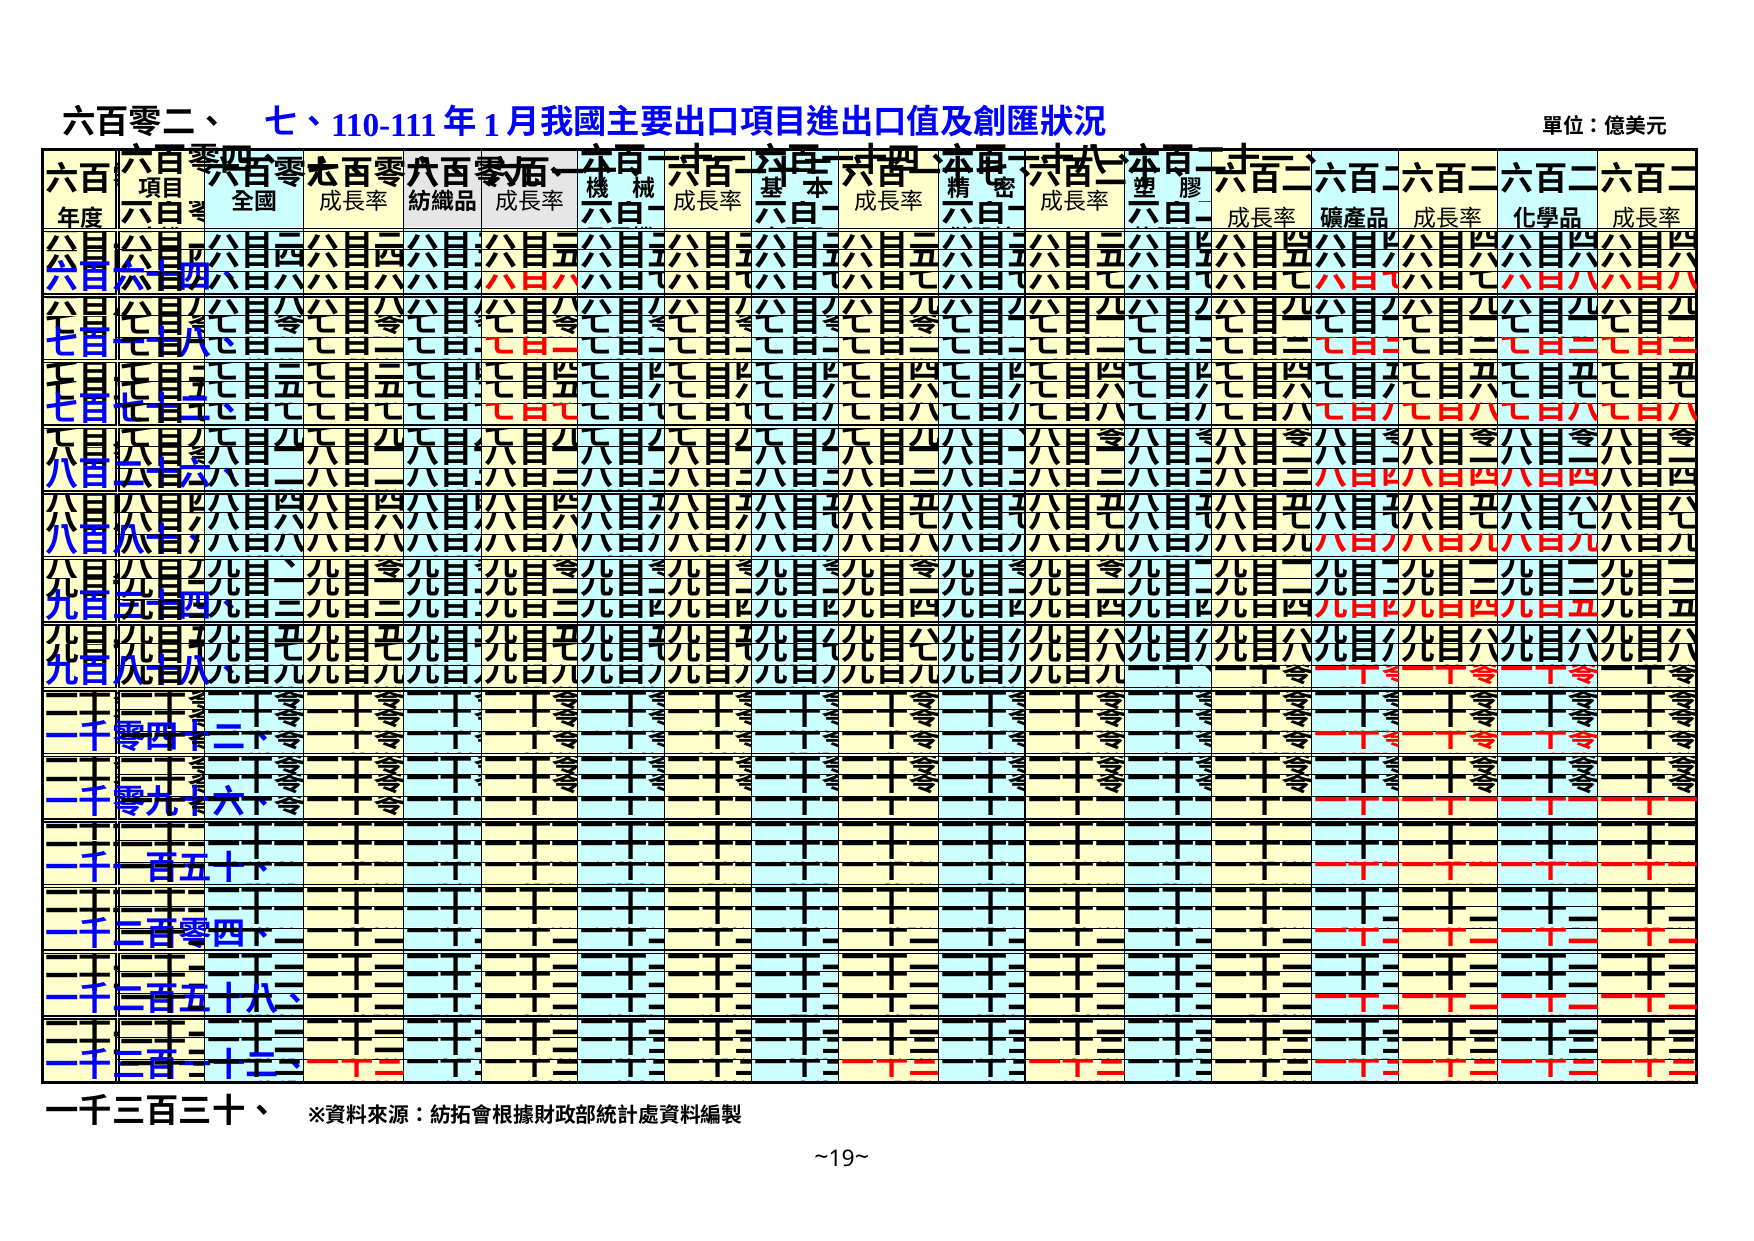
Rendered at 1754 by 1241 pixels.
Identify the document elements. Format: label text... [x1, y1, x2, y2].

table_cell 28.5% [894, 1020, 938, 1037]
table_cell 145.67 [1133, 560, 1149, 577]
table_cell 29.6% [729, 495, 751, 512]
table_cell -36.7% [1475, 232, 1494, 243]
table_cell 538.15 [205, 863, 303, 884]
table_cell 26.0% [304, 513, 403, 534]
table_cell [44, 599, 115, 621]
table_cell 41.52 [1339, 495, 1352, 512]
table_cell -2.1% [1399, 382, 1497, 402]
table_cell [44, 337, 115, 359]
table_cell 63.06 [1375, 626, 1398, 643]
table_cell 22.40 [939, 316, 1024, 337]
table_cell 成長率 [1212, 151, 1311, 227]
table_cell 2,004.60 [578, 757, 628, 774]
table_cell 29.2% [1426, 626, 1439, 643]
table_cell 129.63 [1506, 626, 1522, 643]
table_cell 47.14 [404, 929, 481, 949]
table_cell 28.6% [720, 692, 751, 709]
table_cell 15.26 [993, 1020, 1024, 1037]
table_cell 46.30 [752, 797, 838, 818]
table_cell 41.7% [1598, 888, 1647, 906]
table_cell 340.55 [1312, 710, 1398, 731]
table_cell 出口值 [135, 363, 158, 381]
table_cell 17.9% [566, 644, 577, 657]
table_cell 29.6% [682, 429, 706, 446]
table_cell 順逆差 [192, 868, 200, 876]
table_cell 27.9% [1212, 841, 1311, 862]
table_cell 69.18% [1288, 600, 1307, 611]
table_cell 249.70% [1110, 272, 1124, 285]
table_cell 75.63 [816, 363, 838, 381]
table_cell 23.0% [1080, 823, 1124, 840]
table_cell 27.09 [939, 994, 1024, 1015]
table_cell -57.16 [1498, 666, 1597, 687]
table_cell 146.05% [1026, 600, 1124, 621]
table_cell 76.23 [1498, 382, 1597, 402]
table_cell 36.7% [1598, 560, 1610, 577]
table_cell 12.47 [1312, 298, 1352, 315]
table_cell 51.31 [431, 626, 444, 643]
table_cell 21.3% [1026, 775, 1124, 796]
table_cell 815.99 [578, 579, 664, 599]
table_cell 24.8% [903, 429, 918, 446]
table_cell -5.3% [1598, 404, 1695, 424]
table_cell 193.94 [816, 626, 838, 643]
table_cell 41.52 [1375, 495, 1398, 512]
table_cell 61.90 [205, 272, 303, 293]
table_cell 26.9% [720, 888, 751, 906]
table_cell 出口值 [120, 363, 133, 381]
table_cell 15.34 [404, 513, 481, 534]
table_cell 58.97 [404, 692, 453, 709]
table_cell 51.58% [1212, 994, 1311, 1015]
table_cell 444.39 [1312, 841, 1398, 862]
table_cell 30.19 [1320, 429, 1341, 446]
table_cell 19.0% [839, 732, 938, 752]
table_cell 30.2% [311, 495, 334, 512]
table_cell 27.9% [482, 666, 577, 687]
table_cell 出口值 [162, 365, 177, 369]
table_cell 29.4% [359, 954, 403, 971]
table_cell 30.0% [304, 888, 354, 906]
table_cell 36.9% [1026, 363, 1066, 381]
table_cell 41.4% [1598, 757, 1647, 774]
table_cell 45.15 [1125, 513, 1211, 534]
table_cell 17.82 [752, 250, 838, 271]
table_cell 383.46 [652, 298, 664, 315]
table_cell 28.3% [720, 757, 751, 774]
table_cell 2,844.19 [259, 692, 303, 709]
table_cell 進口值 [164, 644, 198, 665]
table_cell 26.6% [1080, 692, 1124, 709]
table_cell 33.8% [304, 907, 403, 927]
table_cell 57.4% [1399, 841, 1497, 862]
table_cell 1,269.61 [578, 560, 590, 577]
table_cell 23.2% [378, 298, 401, 315]
table_cell 42.58 [1199, 298, 1211, 315]
table_cell 34.0% [1625, 495, 1638, 512]
table_cell 24.61 [404, 710, 481, 731]
table_cell 22.37 [752, 469, 838, 490]
table_cell 30.2% [331, 495, 345, 512]
table_cell 159.82 [1498, 579, 1597, 599]
table_cell 49.7% [304, 404, 403, 424]
table_cell 24.21 [1180, 1020, 1211, 1037]
table_cell 4.3% [482, 1038, 577, 1059]
table_cell 111 [97, 1020, 115, 1037]
table_cell 981.72 [578, 994, 664, 1015]
table_cell 19.2% [913, 298, 932, 315]
table_cell 順逆差 [120, 469, 204, 490]
table_cell 16.83 [939, 600, 1024, 621]
table_cell 41.3% [665, 250, 751, 271]
table_cell 13.8% [1661, 298, 1677, 315]
table_cell 16.52 [404, 469, 481, 490]
table_cell 30.19 [1312, 429, 1322, 446]
table_cell 49.7% [1220, 560, 1236, 577]
table_cell 18.7% [1026, 579, 1124, 599]
table_cell 882.23 [578, 929, 664, 949]
table_cell 17.7% [1026, 644, 1124, 665]
table_cell 43.8% [894, 823, 938, 840]
table_cell 41.52 [1319, 495, 1342, 512]
table_cell 30.4% [304, 644, 403, 665]
table_cell [87, 339, 102, 343]
table_cell 110 [44, 429, 58, 446]
table_cell 28.71 [467, 429, 481, 446]
table_cell 18.4% [1598, 513, 1695, 534]
table_cell 234.06 [1498, 954, 1548, 971]
table_cell 29.9% [304, 250, 403, 271]
table_cell 399.15 [578, 382, 664, 402]
table_cell 49.19 [1014, 363, 1024, 374]
table_cell 28.6% [1034, 626, 1050, 643]
table_cell 30.0% [1089, 560, 1124, 577]
table_cell 66.08 [458, 757, 481, 774]
table_cell 成長率 [304, 151, 403, 227]
table_cell 8.4% [1026, 316, 1124, 337]
table_cell 110 [106, 429, 115, 446]
table_cell 102.15 [827, 429, 838, 446]
table_cell 1月 [44, 249, 83, 271]
table_cell 3,641.95 [205, 823, 254, 840]
table_cell 82.11 [404, 888, 453, 906]
table_cell 出口值 [135, 429, 158, 446]
table_cell 138.10 [578, 250, 664, 271]
table_cell 34.94 [404, 907, 481, 927]
table_cell 513.61 [205, 316, 303, 337]
table_cell 18.0% [720, 1020, 751, 1037]
table_cell 1月 [106, 249, 115, 271]
table_cell 110 [87, 373, 102, 377]
table_cell 49.17 [259, 1060, 303, 1072]
table_cell 5.76 [1388, 232, 1398, 243]
table_cell 652.81 [271, 994, 303, 1007]
table_cell 17.79 [1002, 232, 1024, 249]
table_cell 18.24 [1498, 232, 1539, 249]
table_cell 1,505.12 [586, 626, 602, 643]
table_cell 31.9% [839, 666, 938, 687]
table_cell 23.6% [490, 626, 506, 643]
table_cell 出口值 [181, 298, 195, 315]
table_cell 29.6% [672, 495, 695, 512]
table_cell 337.12 [752, 888, 802, 906]
table_cell 92.65 [1189, 429, 1211, 446]
table_cell 74.38% [1026, 732, 1124, 752]
table_cell -9.0% [482, 338, 577, 359]
table_cell -36.7% [1399, 232, 1439, 249]
table_cell 476.76 [205, 797, 303, 818]
table_cell 出口值 [120, 429, 133, 446]
table_cell 511.34 [1312, 907, 1398, 927]
table_cell 161.65 [816, 560, 838, 577]
table_cell 213.22 [1553, 888, 1597, 906]
table_cell 1-6月 [57, 579, 67, 597]
table_cell 22.4% [839, 447, 938, 468]
table_cell 13.1% [482, 232, 523, 249]
table_cell 20.3% [537, 823, 577, 840]
table_cell 13.1% [546, 232, 577, 249]
table_cell -8.07 [1498, 1060, 1597, 1081]
table_cell 10.46 [939, 469, 1024, 490]
table_cell 298.82 [807, 823, 838, 840]
table_cell 出口值 [172, 757, 204, 774]
table_cell -3.7% [1598, 994, 1695, 1015]
table_cell 17.56 [752, 404, 838, 424]
table_cell 1,703.17 [268, 495, 303, 512]
table_cell 16.6% [482, 382, 577, 402]
table_cell 603.87 [578, 363, 619, 381]
table_cell 19.2% [1399, 513, 1497, 534]
table_cell 32.48 [1312, 250, 1398, 271]
table_cell -33.9% [1399, 600, 1497, 621]
table_cell 52.76 [1562, 363, 1597, 381]
table_cell -401.95 [1312, 929, 1398, 949]
table_cell 14.5% [482, 775, 577, 796]
table_cell 25.53 [1498, 250, 1597, 271]
table_cell 1-12月 [44, 971, 92, 993]
table_cell 350.65 [205, 1038, 303, 1059]
table_cell 41.0% [1598, 692, 1647, 709]
table_cell 44.12 [404, 560, 416, 577]
table_cell 2,448.69 [232, 626, 245, 643]
table_cell -14.2% [1080, 1020, 1124, 1037]
table_cell 288.95 [578, 469, 664, 490]
table_cell 31.0% [312, 560, 328, 577]
table_cell 4,464.48 [259, 954, 303, 971]
table_cell 1-2月 [44, 315, 115, 337]
table_cell 42.58 [1189, 298, 1204, 315]
table_cell 110 [87, 430, 102, 434]
table_cell 68.46 [1189, 363, 1211, 381]
table_cell 36.1% [1276, 363, 1311, 381]
table_cell 17.9% [482, 644, 577, 665]
table_cell 191.59 [1498, 823, 1548, 840]
table_cell 71.75 [1562, 429, 1597, 446]
table_cell 36.8% [368, 232, 403, 249]
table_cell 3.3% [556, 298, 577, 315]
table_cell 進口值 [120, 1038, 167, 1059]
table_cell 32.6% [1026, 429, 1036, 446]
table_cell 出口值 [181, 363, 204, 381]
table_cell -30.35 [1574, 469, 1593, 480]
table_cell 22.9% [1026, 513, 1124, 534]
table_cell 13.8% [1598, 298, 1638, 315]
table_cell 1,703.17 [205, 495, 215, 512]
table_cell 49.19 [939, 363, 979, 381]
table_cell 184.80 [993, 888, 1024, 906]
table_cell 273.35 [1180, 888, 1211, 906]
table_cell 2.4% [482, 363, 523, 381]
table_cell 14.08 [1366, 1020, 1398, 1037]
table_cell 48.7% [1239, 626, 1253, 643]
table_cell 38.6% [839, 692, 889, 709]
table_cell 74.22 [458, 823, 481, 840]
table_cell 出口值 [127, 626, 141, 643]
table_cell 49.7% [1239, 560, 1253, 577]
table_cell -150.81 [1312, 535, 1398, 556]
table_cell 30.18 [404, 666, 481, 687]
table_cell 進口值 [120, 513, 128, 534]
table_cell 15.9% [665, 863, 751, 884]
table_cell 8.95 [1125, 250, 1211, 271]
table_cell 出口值 [194, 495, 204, 507]
table_cell 29.6% [740, 429, 751, 446]
table_cell 16.5% [665, 1038, 751, 1059]
table_cell -6.3% [566, 404, 577, 416]
table_cell 110.68 [1498, 560, 1510, 577]
table_cell 250.08 [578, 316, 664, 337]
table_cell 進口值 [120, 907, 167, 927]
table_cell 30.6% [665, 513, 751, 534]
table_cell 145.67 [1152, 560, 1166, 577]
table_cell 51.31 [467, 626, 481, 643]
table_cell 260.45% [1026, 338, 1124, 359]
table_cell 32.6% [1089, 429, 1124, 446]
table_cell 16.7% [304, 1020, 354, 1037]
table_cell 進口值 [172, 1038, 204, 1059]
table_cell 出口值 [120, 757, 167, 774]
table_cell 30.7% [359, 757, 403, 774]
table_cell 31.1% [665, 972, 751, 993]
table_cell 33.2% [304, 972, 403, 993]
table_cell 1,041.17 [585, 495, 608, 512]
table_cell -1.2% [1598, 863, 1695, 884]
table_cell 26.9% [482, 797, 577, 818]
table_cell 318.14 [205, 600, 303, 621]
table_cell 出口值 [195, 561, 204, 577]
table_cell 38.3% [304, 666, 403, 687]
table_cell 20.7% [1026, 710, 1124, 731]
table_cell 29.6% [665, 429, 683, 446]
table_cell 1,269.61 [586, 560, 602, 577]
table_cell 22.35 [939, 797, 1024, 818]
table_cell 46.8% [1239, 495, 1253, 512]
table_cell 32.5% [304, 710, 403, 731]
table_cell 90.24 [458, 954, 481, 971]
table_cell 46.9% [1399, 757, 1448, 774]
table_cell 187.04 [1125, 994, 1211, 1015]
table_cell 39.1% [1453, 692, 1497, 709]
table_cell 5.76 [1312, 232, 1352, 249]
table_cell 33.2% [866, 560, 880, 577]
table_cell 進口值 [120, 316, 160, 337]
table_cell 2,448.69 [205, 626, 217, 643]
table_cell 24.8% [839, 429, 857, 446]
table_cell 835.82 [205, 382, 303, 402]
table_cell 38.2% [1598, 626, 1610, 643]
table_cell -29.0% [1462, 363, 1497, 381]
table_cell 153.46 [1125, 863, 1211, 884]
table_cell 383.46 [642, 298, 655, 315]
table_cell -65.4% [1399, 929, 1497, 949]
table_cell 28.71 [404, 429, 422, 446]
table_cell -15.1% [1475, 469, 1494, 480]
table_cell 進口值 [132, 644, 160, 665]
table_cell 92.59 [1125, 841, 1211, 862]
table_cell 成長率 [1598, 151, 1695, 227]
table_cell 23.16 [1189, 232, 1197, 249]
table_cell 5.5% [1399, 338, 1497, 359]
table_cell 18.24 [1574, 232, 1593, 243]
table_cell 精 密 儀器鐘錶樂器 [939, 151, 1024, 227]
table_cell 15.6% [1598, 382, 1695, 402]
table_cell 49.19 [1002, 363, 1024, 381]
table_cell 286.23 [1312, 644, 1398, 665]
table_cell [87, 347, 102, 351]
table_cell 30.7% [846, 495, 869, 512]
table_cell 31.3% [665, 316, 751, 337]
table_cell 24.4% [1026, 1038, 1124, 1059]
table_cell 24.1% [1212, 382, 1311, 402]
table_cell 26.4% [1598, 841, 1695, 862]
table_cell 32.06 [1002, 298, 1017, 315]
table_cell 1,436.13 [205, 513, 303, 534]
table_cell 20.8% [1598, 363, 1638, 381]
table_cell 基 本 金屬及 其製品 [805, 151, 838, 159]
table_cell ※資料來源：紡拓會根據財政部統計處資料編製 [43, 1084, 1696, 1132]
table_cell 110 [44, 495, 53, 512]
table_cell 出口值 [120, 823, 167, 840]
table_cell 22.4% [304, 447, 403, 468]
table_cell 17.8% [546, 495, 577, 512]
table_cell 順逆差 [120, 272, 204, 293]
table_cell 52.3% [1026, 232, 1066, 249]
table_cell 30.7% [866, 495, 880, 512]
table_cell 170.43 [1125, 626, 1137, 643]
table_cell 21.06 [404, 363, 444, 381]
table_cell 707.51 [578, 797, 664, 818]
table_cell 280.77 [205, 250, 303, 271]
table_cell 29.4% [692, 560, 706, 577]
table_cell 150.19 [1312, 447, 1398, 468]
table_cell 30.2% [368, 495, 403, 512]
table_cell 383.46 [578, 298, 619, 315]
table_cell 出口值 [120, 560, 128, 577]
table_cell 出口值 [162, 496, 177, 500]
table_cell 2,502.94 [633, 888, 664, 906]
table_cell 19.8% [537, 954, 577, 971]
table_cell 20.6% [1026, 972, 1124, 993]
table_cell 110 [44, 757, 92, 774]
table_cell 31.5% [1089, 495, 1124, 512]
table_cell 進口值 [131, 579, 141, 592]
table_cell 75.02 [1366, 692, 1398, 709]
table_cell 205.50 [205, 469, 303, 490]
table_cell 52.4% [1399, 823, 1448, 840]
table_cell 2.2% [1212, 1038, 1311, 1059]
table_cell 45.7% [304, 600, 403, 621]
table_cell 204.72 [578, 404, 664, 424]
table_cell 196.27 [1125, 692, 1175, 709]
table_cell [44, 731, 115, 752]
table_cell 30.0% [359, 888, 403, 906]
table_cell 83.68 [1002, 495, 1024, 512]
table_cell 116.63 [947, 626, 963, 643]
table_cell 40.5% [1212, 954, 1262, 971]
table_cell 2,432.05 [205, 710, 303, 731]
table_cell 18.33 [404, 579, 481, 599]
table_cell 110 [44, 560, 53, 577]
table_cell 34.0% [1661, 495, 1695, 512]
table_cell 2,071.36 [205, 644, 303, 665]
table_cell 77.20 [752, 994, 838, 1015]
table_cell 46.7% [1399, 710, 1497, 731]
table_cell 11.88 [404, 404, 481, 424]
table_cell 進口值 [120, 972, 167, 993]
table_cell 47.80 [752, 298, 793, 315]
table_cell 23.2% [537, 692, 577, 709]
table_cell 34.4% [1286, 298, 1305, 315]
table_cell 2,448.69 [268, 626, 303, 643]
table_cell 29.4% [304, 954, 354, 971]
table_cell 出口值 [127, 495, 146, 512]
table_cell 28.4% [1598, 429, 1608, 446]
table_cell 28.0% [379, 429, 395, 446]
table_cell 出口值 [162, 373, 177, 377]
table_cell 102.15 [752, 429, 770, 446]
table_cell 23.6% [509, 626, 523, 643]
table_cell 25.4% [1598, 775, 1695, 796]
table_cell 246.05 [1180, 823, 1211, 840]
table_cell 進口值 [164, 513, 204, 534]
table_cell 63.06 [1312, 626, 1324, 643]
table_cell 順逆差 [120, 867, 204, 884]
table_cell 32.06 [1012, 298, 1024, 315]
table_cell 1,329.13 [222, 429, 245, 446]
table_cell 16.7% [359, 1020, 403, 1037]
table_cell 1,460.11 [578, 841, 664, 862]
table_cell 37.8% [482, 250, 577, 271]
table_cell -6.3% [482, 404, 577, 424]
table_cell 順逆差 [120, 535, 204, 556]
table_cell 22.2% [1598, 644, 1695, 665]
table_cell 260.29 [752, 757, 802, 774]
table_cell 22.0% [304, 732, 403, 752]
table_cell 25.28 [939, 863, 1024, 884]
table_cell -53.49 [1312, 338, 1398, 359]
table_cell 15.6% [1682, 382, 1695, 394]
table_cell -75.97 [1498, 797, 1597, 818]
table_cell 68.46 [1201, 363, 1211, 374]
table_cell 38.6% [894, 692, 938, 709]
table_cell 2,502.94 [578, 888, 628, 906]
table_cell 9.18 [404, 382, 481, 402]
table_cell 111 [44, 1020, 92, 1037]
table_cell 9.66 [939, 338, 1024, 359]
table_cell 1-6月 [106, 578, 115, 599]
table_cell 24.5% [1661, 232, 1670, 249]
table_cell 28.3% [665, 757, 715, 774]
table_cell 44.2% [1267, 823, 1311, 840]
table_cell 110 [60, 429, 83, 446]
table_cell 110 [106, 560, 115, 577]
table_cell 30.0% [1053, 560, 1066, 577]
table_cell 1-8月 [44, 709, 92, 731]
table_cell 2,247.42 [633, 823, 664, 840]
table_cell 110 [106, 626, 115, 643]
table_cell 170.43 [1133, 626, 1149, 643]
table_cell 2.4% [546, 363, 577, 381]
table_cell 65.8% [1399, 954, 1448, 971]
table_cell 36.7% [1606, 560, 1622, 577]
table_cell 進口值 [181, 447, 204, 465]
table_cell 44.12 [431, 560, 444, 577]
table_cell 1,329.13 [205, 429, 223, 446]
table_cell 110 [87, 627, 102, 631]
table_cell 出口值 [181, 560, 197, 577]
table_cell 順逆差 [120, 469, 128, 481]
table_cell 5.76 [404, 316, 481, 337]
table_cell 出口值 [194, 429, 204, 446]
table_cell 33.33 [752, 316, 838, 337]
table_cell 2,844.19 [205, 692, 254, 709]
table_cell 36.9% [1089, 363, 1124, 381]
table_cell 29.4% [665, 560, 677, 577]
table_cell 24.5% [482, 316, 577, 337]
table_cell 1,505.12 [642, 626, 664, 643]
table_cell 38.0% [839, 644, 938, 665]
table_cell 196.27 [1180, 692, 1211, 709]
table_cell 48.7% [1212, 626, 1224, 643]
table_cell 38.2% [1606, 626, 1622, 643]
table_cell 17.79 [939, 232, 979, 249]
table_cell 110 [69, 560, 83, 577]
table_cell 11.5% [546, 429, 561, 446]
table_cell 110 [87, 365, 102, 369]
table_cell 24.2% [1026, 447, 1124, 468]
table_cell 9.15 [1125, 1038, 1211, 1059]
table_cell 13.8% [1598, 1020, 1647, 1037]
table_cell 27.1% [665, 823, 715, 840]
table_cell 217.68 [1498, 710, 1597, 731]
table_cell 24.9% [304, 1038, 403, 1059]
table_cell 22.7% [839, 797, 938, 818]
table_cell 4.5% [1212, 1020, 1262, 1037]
table_cell 36.1% [1212, 363, 1253, 381]
table_cell 44.12 [467, 560, 481, 577]
table_cell 48.01% [1026, 797, 1124, 818]
table_cell [87, 610, 102, 614]
table_cell 819.75 [578, 429, 596, 446]
table_cell 34.4% [1212, 298, 1253, 315]
table_cell 60.8% [1399, 888, 1448, 906]
table_cell 14.1% [1598, 447, 1695, 468]
table_cell -93.52 [1498, 929, 1597, 949]
table_cell 28.2% [729, 298, 742, 315]
table_cell 34.3% [839, 535, 938, 556]
table_cell 21.4% [1026, 841, 1124, 862]
table_cell 26.8% [1212, 907, 1311, 927]
table_cell 102.15 [816, 429, 831, 446]
table_cell 51.93 [1339, 560, 1352, 577]
table_cell 12.19 [404, 447, 481, 468]
table_cell 32.0% [665, 644, 751, 665]
table_cell 110.68 [1562, 560, 1597, 577]
table_cell 48.7% [1220, 626, 1236, 643]
table_cell 69.18% [1212, 600, 1311, 621]
table_cell 25.8% [1212, 579, 1311, 599]
table_cell 25.2% [1212, 972, 1311, 993]
table_cell 28.4% [1625, 429, 1638, 446]
table_cell 82.86 [939, 579, 1024, 599]
table_cell 129.63 [1525, 626, 1539, 643]
table_cell -76.6% [1399, 1060, 1497, 1081]
table_cell 3,811.67 [205, 972, 254, 993]
table_cell -69.1% [1399, 994, 1497, 1015]
table_cell 31.5% [312, 626, 328, 643]
table_cell 13.8% [1652, 1020, 1695, 1037]
table_cell 出口值 [144, 495, 158, 512]
table_cell 29.5% [665, 469, 751, 490]
table_cell 26.6% [1026, 692, 1075, 709]
table_cell 99.69 [939, 560, 951, 577]
table_cell 49.17 [205, 1063, 303, 1081]
table_cell 193.94 [760, 626, 776, 643]
table_cell 1,780.88 [578, 972, 664, 993]
table_cell 28.4% [1606, 429, 1627, 446]
table_cell 3,240.66 [259, 757, 303, 774]
table_cell 1-5月 [68, 512, 83, 534]
table_cell 51.93 [1320, 560, 1336, 577]
table_cell 40.0% [1239, 429, 1253, 446]
table_cell 110 [87, 635, 102, 639]
table_cell -8.2% [1426, 429, 1439, 446]
table_cell 23.2% [368, 298, 381, 315]
table_cell 30.7% [839, 495, 849, 512]
table_cell 22.7% [509, 560, 523, 577]
table_cell 1,703.17 [232, 495, 245, 512]
table_cell 37.2% [839, 929, 938, 949]
table_cell 150.78 [939, 757, 988, 774]
table_cell 20.76 [1553, 1020, 1597, 1037]
table_cell 79.78 [752, 447, 838, 468]
table_cell 110 [87, 504, 102, 508]
table_cell 46.9% [1453, 757, 1497, 774]
table_cell 24.6% [304, 363, 345, 381]
table_cell 20.4% [1026, 907, 1124, 927]
table_cell 133.73 [759, 495, 782, 512]
table_cell 出口值 [162, 504, 177, 508]
table_cell 22.7% [490, 560, 506, 577]
table_cell 150.78 [993, 757, 1024, 774]
table_cell 3.2% [1598, 666, 1695, 687]
table_cell 32.94 [1572, 298, 1591, 315]
table_cell 19.2% [903, 298, 918, 315]
table_cell 90.24 [404, 954, 453, 971]
table_cell 順逆差 [120, 666, 204, 687]
table_cell 161.65 [779, 560, 793, 577]
table_cell 順逆差 [192, 998, 200, 1006]
table_cell 44.5% [839, 954, 889, 971]
table_cell 75.63 [828, 363, 838, 374]
table_cell 191.59 [1553, 823, 1597, 840]
table_cell 121.99 [1125, 732, 1211, 752]
table_cell 46.8% [1219, 495, 1242, 512]
table_cell 3.3% [546, 298, 559, 315]
table_cell 65.14 [1002, 429, 1024, 446]
table_cell 121.42 [1366, 954, 1398, 971]
table_cell 58.97 [458, 692, 481, 709]
table_cell 38.19 [404, 797, 481, 818]
table_cell 110 [97, 823, 115, 840]
table_cell 24.0% [482, 994, 577, 1015]
table_cell -49.14 [1498, 600, 1597, 621]
table_cell 110 [44, 626, 55, 643]
table_cell 27.0% [839, 272, 938, 293]
table_cell 塑 膠 橡膠及其製品 [1125, 151, 1211, 227]
table_cell 28.4% [1661, 429, 1695, 446]
table_cell 46.1% [1267, 757, 1311, 774]
table_cell 110 [87, 307, 102, 311]
table_cell 368.19 [807, 954, 838, 971]
table_cell 20.76 [1498, 1020, 1548, 1037]
table_cell 33.3% [304, 775, 403, 796]
table_cell 46.8% [1212, 495, 1222, 512]
table_cell 74.28 [1125, 710, 1211, 731]
table_cell 進口值 [135, 382, 160, 402]
table_cell 0.40 [939, 1060, 1024, 1081]
table_cell 21.1% [304, 382, 403, 402]
table_cell 18.0% [665, 1020, 715, 1037]
table_cell 24.7% [1026, 757, 1075, 774]
table_cell 27.4% [839, 250, 938, 271]
table_cell 出口值 [120, 954, 167, 971]
table_cell 19.0% [1399, 560, 1411, 577]
table_cell [87, 667, 102, 671]
table_cell 進口值 [120, 447, 128, 461]
table_cell 19.4% [1026, 250, 1124, 271]
table_cell 133.73 [752, 495, 762, 512]
table_cell 377.33 [205, 666, 217, 680]
table_cell 51.1% [1212, 232, 1253, 249]
table_cell 245.66 [1498, 775, 1597, 796]
table_cell 順逆差 [131, 601, 141, 614]
table_cell 出口值 [181, 232, 204, 249]
table_cell 251.16 [578, 1020, 628, 1037]
table_cell 進口值 [162, 653, 177, 657]
table_cell 620.64 [278, 298, 301, 315]
table_cell 31.1% [665, 579, 751, 599]
table_cell 102.10 [1498, 447, 1597, 468]
table_cell 23.6% [482, 626, 494, 643]
table_cell -36.7% [1462, 232, 1471, 249]
table_cell 26.59 [1125, 338, 1211, 359]
table_cell 24.8% [914, 429, 930, 446]
table_cell 26.7% [665, 954, 715, 971]
table_cell 65.87% [1212, 666, 1311, 687]
table_cell 出口值 [181, 429, 197, 446]
table_cell [87, 675, 102, 679]
table_cell 2,247.42 [578, 823, 628, 840]
table_cell 146.05% [1102, 600, 1121, 611]
table_cell 295.51% [1026, 404, 1124, 424]
table_cell 20.4% [482, 888, 532, 906]
table_cell 23.2% [482, 692, 532, 709]
table_cell 23.16 [1201, 232, 1211, 243]
table_cell 51.31 [412, 626, 428, 643]
table_cell 年度 [44, 151, 115, 227]
table_cell 14.21 [1125, 272, 1211, 293]
table_cell 出口值 [172, 823, 204, 840]
table_cell 29.2% [1407, 626, 1423, 643]
table_cell 110 [87, 241, 102, 245]
table_cell 出口值 [120, 692, 167, 709]
table_cell 出口值 [162, 438, 177, 442]
table_cell 58.5% [304, 535, 403, 556]
table_cell 17.1% [304, 797, 403, 818]
table_cell 116.63 [1002, 626, 1024, 643]
table_cell -15.2% [1399, 316, 1497, 337]
table_cell [44, 862, 115, 884]
table_cell 110 [44, 692, 92, 709]
table_cell 51.1% [1288, 232, 1307, 243]
table_cell 20.1% [1212, 447, 1311, 468]
table_cell 11.7% [304, 929, 403, 949]
table_cell 1,703.17 [280, 495, 299, 505]
table_cell 23.2% [304, 298, 345, 315]
table_cell -41.0% [1462, 298, 1478, 315]
table_cell 1,041.17 [605, 495, 619, 512]
table_cell 9.0% [1406, 495, 1429, 512]
table_cell 280.77 [280, 250, 299, 261]
table_cell -184.03 [1312, 600, 1398, 621]
table_cell 37.45 [752, 732, 838, 752]
table_cell 出口值 [145, 626, 158, 643]
table_cell 進口值 [172, 972, 204, 993]
table_cell 出口值 [162, 307, 177, 311]
table_cell 65.14 [947, 429, 968, 446]
table_cell 29.9% [380, 250, 399, 261]
table_cell 成長率 [482, 151, 577, 227]
table_cell 58.73 [752, 863, 838, 884]
table_cell 13.01 [467, 298, 481, 315]
table_cell 595.19 [219, 932, 238, 941]
table_cell 144.4% [1399, 1020, 1448, 1037]
table_cell 16.2% [482, 710, 577, 731]
table_cell 110 [87, 562, 102, 566]
table_cell 出口值 [194, 298, 204, 315]
table_cell 32.0% [839, 863, 938, 884]
table_cell 32.94 [1562, 298, 1577, 315]
table_cell 37.3% [1100, 298, 1119, 315]
table_cell 1,041.17 [642, 495, 664, 512]
table_cell 120.70 [1189, 495, 1211, 512]
table_cell 249.70% [1026, 272, 1124, 293]
table_cell 19.0% [1426, 560, 1439, 577]
table_cell 26.43 [752, 232, 793, 249]
table_cell 530.80 [578, 447, 664, 468]
table_cell 36.8% [903, 626, 938, 643]
table_cell 36.61 [411, 495, 434, 512]
table_cell -41.0% [1399, 298, 1439, 315]
table_cell 3.62 [404, 272, 481, 293]
table_cell 75.02 [1312, 692, 1361, 709]
table_cell 603.87 [642, 363, 664, 381]
table_cell 24.5% [1598, 232, 1638, 249]
table_cell [87, 413, 102, 417]
table_cell 20.0% [903, 363, 938, 381]
table_cell 192.33 [1312, 513, 1398, 534]
table_cell 19.60 [939, 666, 1024, 687]
table_cell 75.63 [752, 363, 793, 381]
table_cell 133.73 [779, 495, 793, 512]
table_cell 出口值 [120, 232, 158, 249]
table_cell 70.03 [752, 929, 838, 949]
table_cell 110 [97, 692, 115, 709]
table_cell 1-9月 [97, 774, 115, 796]
table_cell 出口值 [162, 627, 177, 631]
table_cell 193.94 [752, 626, 764, 643]
table_cell 18.7% [839, 382, 938, 402]
table_cell 18.4% [1682, 513, 1695, 525]
table_cell -29.0% [1399, 363, 1439, 381]
table_cell 12.9% [1598, 1038, 1695, 1059]
table_cell 46.78 [1498, 316, 1597, 337]
table_cell 進口值 [162, 456, 177, 460]
table_cell 20.0% [915, 363, 934, 374]
table_cell 28.6% [304, 579, 403, 599]
table_cell 順逆差 [181, 666, 186, 679]
table_cell 32.06 [939, 298, 979, 315]
table_cell 68.4% [1399, 972, 1497, 993]
table_cell 17.8% [482, 495, 492, 512]
table_cell 85.89 [1312, 757, 1361, 774]
table_cell 30.19 [1339, 429, 1352, 446]
table_cell 40.0% [1220, 429, 1241, 446]
table_cell 51.7% [1399, 775, 1497, 796]
table_cell 47.80 [816, 298, 831, 315]
table_cell 110 [52, 495, 71, 512]
table_cell 71.75 [1498, 429, 1508, 446]
table_cell 65.8% [1453, 954, 1497, 971]
table_cell 進口值 [120, 447, 160, 468]
table_cell 進口值 [162, 588, 177, 592]
table_cell 出口值 [162, 635, 177, 639]
table_cell 36.61 [404, 495, 414, 512]
table_cell [44, 665, 115, 687]
table_cell 36.85 [752, 666, 838, 687]
table_cell -447.49 [1312, 994, 1398, 1015]
table_cell 2,069.14 [268, 560, 303, 577]
table_cell 28.0% [304, 429, 322, 446]
table_cell 44.2% [1212, 823, 1262, 840]
table_cell 7.4% [482, 469, 577, 490]
table_cell 412.14 [205, 732, 303, 752]
table_cell 110 [87, 570, 102, 574]
table_cell 62.87% [1212, 732, 1311, 752]
table_cell 63.06 [1339, 626, 1352, 643]
table_cell 219.65 [1180, 757, 1211, 774]
table_cell -3.2% [482, 272, 577, 293]
table_cell 614.69 [578, 732, 664, 752]
table_cell 18.3% [1026, 954, 1075, 971]
table_cell 34.4% [1276, 298, 1291, 315]
table_cell 212.89 [642, 232, 664, 249]
table_cell 595.19 [205, 929, 303, 949]
table_cell 213.22 [1498, 888, 1548, 906]
table_cell 項目 出進 口值 [120, 151, 204, 227]
table_cell 5.20% [1026, 994, 1124, 1015]
table_cell 131.06 [1498, 513, 1597, 534]
table_cell 161.65 [752, 560, 764, 577]
table_cell 進口值 [162, 325, 177, 329]
table_cell 順逆差 [185, 272, 196, 284]
table_cell 61.27 [1312, 1038, 1398, 1059]
table_cell 41.4% [1652, 757, 1695, 774]
table_cell 20.7% [482, 513, 577, 534]
table_cell 57.35 [1125, 469, 1211, 490]
table_cell -26.72 [1312, 272, 1398, 293]
table_cell 紡織品 [404, 151, 481, 227]
table_cell 110 [106, 232, 115, 249]
table_cell 31.5% [331, 626, 345, 643]
table_cell [44, 1059, 115, 1081]
table_cell 74.22 [404, 823, 453, 840]
table_cell 出口值 [172, 954, 204, 971]
table_cell 120.70 [1152, 495, 1166, 512]
table_cell 27.1% [1212, 644, 1311, 665]
table_cell 1,269.61 [642, 560, 664, 577]
table_cell 819.75 [653, 429, 664, 446]
table_cell 157.09 [752, 644, 838, 665]
table_cell 15.06 [1125, 1060, 1211, 1081]
table_cell 21.13 [404, 644, 481, 665]
table_cell 出口值 [172, 692, 204, 709]
table_cell 103.90% [1026, 469, 1124, 490]
table_cell 109.39 [1312, 888, 1361, 906]
table_cell 進口值 [120, 644, 130, 665]
table_cell 110 [69, 495, 83, 512]
table_cell 56.01% [1212, 469, 1311, 490]
table_cell 36.7% [1625, 560, 1638, 577]
table_cell 95.95 [1366, 823, 1398, 840]
table_cell 83.68 [939, 495, 949, 512]
table_cell -80.0% [1598, 272, 1695, 293]
table_cell 進口值 [162, 522, 177, 526]
table_cell 進口值 [172, 710, 204, 731]
table_cell 20.42 [939, 732, 1024, 752]
table_cell 20.8% [665, 1060, 751, 1081]
table_cell 213.99 [752, 775, 838, 796]
table_cell 出口值 [127, 560, 145, 577]
table_cell [44, 271, 115, 293]
table_cell 673.06 [578, 513, 664, 534]
table_cell -8.2% [1462, 429, 1497, 446]
table_cell 108.40 [1312, 382, 1398, 402]
table_cell 36.1% [1288, 363, 1307, 374]
table_cell 28.6% [1053, 626, 1066, 643]
table_cell 順逆差 [120, 405, 204, 424]
table_cell -13.84 [1498, 338, 1597, 359]
table_cell 235.96 [1312, 579, 1398, 599]
table_cell 200.99 [993, 954, 1024, 971]
table_cell 19.0% [1407, 560, 1423, 577]
table_cell 246.05 [1125, 823, 1175, 840]
table_cell -8.2% [1407, 429, 1428, 446]
table_cell 94.01% [1026, 535, 1124, 556]
table_cell 5.84 [939, 272, 1024, 293]
table_cell 306.74 [1498, 907, 1597, 927]
table_cell 110 [97, 954, 115, 971]
table_cell 368.19 [752, 954, 802, 971]
table_cell 2.6% [1483, 272, 1497, 285]
table_cell 30.7% [903, 495, 938, 512]
table_cell 出口值 [181, 495, 190, 512]
table_cell 9.0% [1462, 495, 1497, 512]
table_cell 進口值 [120, 775, 167, 796]
table_cell 28.2% [739, 298, 751, 315]
table_cell 33.7% [304, 841, 403, 862]
table_cell -5.7% [839, 1060, 938, 1081]
table_cell -10.7% [1598, 1060, 1695, 1081]
table_cell 25.5% [482, 863, 577, 884]
table_cell 85.89 [1366, 757, 1398, 774]
table_cell 83.60 [1125, 775, 1211, 796]
table_cell 出口值 [120, 298, 158, 315]
table_cell 26.3% [1212, 316, 1311, 337]
table_cell 58.07 [752, 382, 838, 402]
table_cell 134.19 [993, 692, 1024, 709]
table_cell 43.2% [839, 710, 938, 731]
table_cell 29.2% [1399, 626, 1411, 643]
table_cell 1-4月 [68, 446, 83, 468]
table_cell 12.47 [1386, 298, 1398, 315]
table_cell 979.44 [205, 363, 245, 381]
table_cell 52.4% [1453, 823, 1497, 840]
table_cell 2,069.14 [205, 560, 217, 577]
table_cell 18.24 [1562, 232, 1570, 249]
table_cell 28.6% [1026, 626, 1038, 643]
table_cell 7.67 [404, 1020, 453, 1037]
table_cell [44, 993, 115, 1015]
table_cell 1月 [44, 1037, 92, 1059]
table_cell 219.65 [1125, 757, 1175, 774]
table_cell 102.29 [1125, 907, 1211, 927]
table_cell 14.08 [1312, 1020, 1361, 1037]
table_cell 30.5% [839, 994, 938, 1015]
table_cell 34.36 [404, 732, 481, 752]
table_cell 110 [52, 626, 66, 643]
table_cell 1,041.17 [578, 495, 588, 512]
table_cell 59.27% [1212, 797, 1311, 818]
table_cell -93.15% [1026, 1060, 1124, 1081]
table_cell 68.78 [939, 513, 1024, 534]
table_cell 22.5% [665, 404, 751, 424]
table_cell -223.17 [1312, 666, 1398, 687]
table_cell 進口值 [130, 513, 160, 534]
table_cell 41.1% [839, 757, 889, 774]
table_cell 92.31 [1498, 495, 1508, 512]
table_cell 24.8% [856, 429, 880, 446]
table_cell 20.3% [1080, 888, 1124, 906]
table_cell [87, 602, 102, 606]
table_cell 110 [70, 626, 83, 643]
table_cell 70.8% [304, 469, 403, 490]
table_cell 20.6% [482, 579, 577, 599]
table_cell 進口值 [162, 580, 177, 584]
table_cell 48.7% [839, 972, 938, 993]
table_cell 110 [44, 232, 83, 249]
table_cell 143.21 [939, 841, 1024, 862]
table_cell 110 [44, 954, 92, 971]
table_cell 45.9% [839, 775, 938, 796]
table_cell 14.90 [939, 535, 1024, 556]
table_cell 24.5% [1674, 232, 1693, 243]
table_cell 267.04 [205, 535, 303, 556]
table_cell 32.6% [1034, 429, 1055, 446]
table_cell 2,763.90 [205, 775, 303, 796]
table_cell 160.85 [578, 1038, 664, 1059]
table_cell 102.15 [769, 429, 793, 446]
table_cell 568.91 [1312, 972, 1398, 993]
table_cell 32.5% [665, 907, 751, 927]
table_cell 64.4% [1399, 907, 1497, 927]
table_cell 46.2% [839, 888, 889, 906]
table_cell 161.65 [760, 560, 776, 577]
table_cell 進口值 [120, 710, 167, 731]
table_cell 進口值 [162, 317, 177, 321]
table_cell 43.0% [1267, 888, 1311, 906]
table_cell 2,069.14 [213, 560, 229, 577]
table_cell 1-6月 [44, 578, 55, 599]
table_cell 40.0% [1276, 429, 1311, 446]
table_cell 41.9% [1652, 823, 1695, 840]
table_cell -58.8% [1399, 863, 1497, 884]
table_cell 31.0% [368, 560, 403, 577]
table_cell 31.5% [1026, 495, 1036, 512]
table_cell [87, 536, 102, 540]
table_cell 71.75 [1506, 429, 1527, 446]
table_cell 19.8% [482, 954, 532, 971]
table_cell 出口值 [172, 1020, 204, 1037]
table_cell 7.25 [404, 338, 481, 359]
table_cell 31.16 [752, 600, 838, 621]
table_cell 90.31 [578, 1060, 664, 1081]
table_cell 33.9% [665, 775, 751, 796]
table_cell 20.3% [1026, 888, 1075, 906]
table_cell 19.2% [839, 298, 880, 315]
table_cell 56.15% [1212, 863, 1311, 884]
table_cell 20.8% [1661, 363, 1695, 381]
table_cell -348.44 [1312, 863, 1398, 884]
table_cell 16.83 [1014, 600, 1024, 611]
table_cell 25.79 [404, 600, 481, 621]
table_cell 145.67 [1125, 560, 1137, 577]
table_cell -38.75 [1498, 535, 1597, 556]
table_cell 66.08 [404, 757, 453, 774]
table_cell 1-4月 [44, 446, 68, 468]
table_cell 14.5% [482, 972, 577, 993]
table_cell 28.5% [839, 1020, 889, 1037]
table_cell 9.6% [1674, 469, 1693, 480]
table_cell 40.5% [1267, 954, 1311, 971]
table_cell 27.3% [839, 232, 880, 249]
table_cell 11.5% [499, 429, 523, 446]
table_cell 45.8% [1212, 250, 1311, 271]
table_cell 化學品 [1498, 151, 1597, 227]
table_cell 188.90 [752, 710, 838, 731]
table_cell 47.9% [1267, 692, 1311, 709]
table_cell 3,641.95 [259, 823, 303, 840]
table_cell 9.69 [939, 404, 1024, 424]
table_cell 2,004.60 [633, 757, 664, 774]
table_cell 21.4% [537, 757, 577, 774]
table_cell 1,505.12 [578, 626, 590, 643]
table_cell 成長率 [839, 151, 938, 227]
table_cell 31.16 [828, 600, 838, 611]
table_cell 819.75 [642, 429, 657, 446]
table_cell 150.96 [1498, 692, 1548, 709]
table_cell 31.21 [404, 841, 481, 862]
table_cell 65.14 [966, 429, 979, 446]
table_cell 80.1% [304, 272, 403, 293]
table_cell 11.95 [939, 250, 1024, 271]
table_cell 8.8% [482, 1020, 532, 1037]
table_cell 29.5% [692, 626, 706, 643]
table_cell 3.43 [404, 250, 481, 271]
table_cell 進口值 [120, 250, 160, 271]
table_cell 29.5% [665, 626, 677, 643]
table_cell -88.10 [1312, 404, 1398, 424]
table_cell -8.2% [1399, 429, 1409, 446]
table_cell 92.65 [1152, 429, 1166, 446]
table_cell 95.95 [1312, 823, 1361, 840]
table_cell 21.27 [404, 535, 481, 556]
table_cell 出口值 [162, 562, 177, 566]
table_cell 29.5% [729, 626, 751, 643]
table_cell 17.5% [482, 447, 577, 468]
table_cell 51.31 [404, 626, 416, 643]
table_cell 出口值 [162, 241, 177, 245]
table_cell 168.49 [939, 823, 988, 840]
table_cell 59.0% [304, 338, 403, 359]
table_cell 34.0% [665, 841, 751, 862]
table_cell 進口值 [194, 250, 204, 262]
table_cell 26.8% [1598, 972, 1695, 993]
table_cell 2,762.60 [633, 954, 664, 971]
table_cell 29.6% [729, 429, 744, 446]
table_cell 116.63 [966, 626, 979, 643]
table_cell -23.47 [1498, 404, 1597, 424]
table_cell 43.0% [1212, 888, 1262, 906]
table_cell 110 [97, 757, 115, 774]
table_cell 48.7% [839, 907, 938, 927]
table_cell 36.8% [839, 626, 851, 643]
table_cell 99.69 [1002, 560, 1024, 577]
table_cell [87, 470, 102, 474]
table_cell 54.62% [1212, 272, 1311, 293]
table_cell -14.2% [1026, 1020, 1075, 1037]
table_cell 170.43 [1152, 626, 1166, 643]
table_cell 391.10 [1312, 775, 1398, 796]
table_cell 順逆差 [181, 338, 186, 351]
table_cell 20.3% [665, 732, 751, 752]
table_cell [87, 273, 102, 277]
table_cell 9.6% [1598, 469, 1695, 490]
table_cell 進口值 [162, 448, 177, 452]
table_cell 41.90 [1125, 404, 1211, 424]
table_cell 41.0% [1652, 692, 1695, 709]
table_cell 25.2% [482, 929, 577, 949]
table_cell 787.31 [578, 863, 664, 884]
table_cell 1-8月 [97, 709, 115, 731]
table_cell 順逆差 [120, 1065, 204, 1081]
table_cell 全國 [205, 151, 303, 227]
table_cell 40.0% [1212, 429, 1222, 446]
table_cell 11.5% [482, 429, 500, 446]
table_cell 71.75 [1525, 429, 1539, 446]
table_cell 18.3% [1080, 954, 1124, 971]
table_cell 28.83 [1498, 1038, 1597, 1059]
table_cell 65.96 [1312, 316, 1398, 337]
table_cell 31.5% [1053, 495, 1066, 512]
table_cell 110.68 [1506, 560, 1522, 577]
table_cell 21.4% [482, 757, 532, 774]
table_cell 40.5% [1652, 954, 1695, 971]
table_cell 44.12 [412, 560, 428, 577]
table_cell 進口值 [120, 579, 130, 592]
table_cell 342.67 [205, 232, 245, 249]
table_cell 83.68 [946, 495, 969, 512]
table_cell 51.65 [404, 994, 481, 1015]
table_cell [87, 478, 102, 482]
table_cell [87, 281, 102, 285]
table_cell 29.7% [665, 447, 751, 468]
table_cell 260.29 [807, 757, 838, 774]
table_cell 110 [87, 438, 102, 442]
table_cell 399.82 [259, 1020, 303, 1037]
table_cell 15.8% [482, 535, 577, 556]
table_cell 1月 [87, 252, 102, 256]
table_cell 28.8% [482, 732, 577, 752]
table_cell 進口值 [162, 645, 177, 649]
table_cell 168.49 [993, 823, 1024, 840]
table_cell 26.4% [665, 600, 751, 621]
table_cell 1-7月 [70, 643, 83, 665]
table_cell 27.5% [1598, 907, 1695, 927]
table_cell 110 [106, 363, 115, 381]
table_cell 17.8% [489, 495, 512, 512]
table_cell 22.9% [1110, 513, 1124, 525]
table_cell 273.35 [1125, 888, 1175, 906]
table_cell 30.9% [359, 692, 403, 709]
table_cell 26.56 [1125, 382, 1211, 402]
table_cell 1-3月 [44, 381, 56, 402]
table_cell 133.73 [816, 495, 838, 512]
table_cell 進口值 [120, 841, 167, 862]
table_cell 31.5% [1033, 495, 1056, 512]
table_cell 54.68 [939, 447, 1024, 468]
table_cell 298.70 [1125, 954, 1175, 971]
table_cell 240.09 [752, 841, 838, 862]
table_cell 19.1% [665, 797, 751, 818]
table_cell 1-7月 [106, 643, 115, 665]
table_cell 1,135.18 [578, 710, 664, 731]
table_cell 27.1% [720, 823, 751, 840]
table_cell 107.03 [205, 338, 303, 359]
table_cell 290.99 [752, 972, 838, 993]
table_cell 40.5% [1598, 954, 1647, 971]
table_cell [87, 405, 102, 409]
table_cell 110 [44, 298, 83, 315]
table_cell 23.0% [1026, 823, 1075, 840]
table_cell 出口值 [172, 888, 204, 906]
table_cell 39.1% [1399, 692, 1448, 709]
table_cell 順逆差 [120, 736, 204, 752]
table_cell 88.6% [1399, 1038, 1497, 1059]
table_cell -0.1% [1598, 797, 1695, 818]
table_cell 41.9% [1598, 823, 1647, 840]
table_cell 29.7% [839, 513, 938, 534]
table_cell 99.69 [947, 560, 963, 577]
table_cell -42.7% [1399, 666, 1497, 687]
table_cell 32.91% [1026, 863, 1124, 884]
table_cell 65.14 [939, 429, 949, 446]
table_cell 22.7% [665, 338, 751, 359]
table_cell [44, 403, 115, 424]
table_cell 110 [44, 363, 58, 381]
table_cell 進口值 [181, 579, 204, 591]
table_cell 27.8% [665, 535, 751, 556]
table_cell 順逆差 [181, 404, 198, 416]
table_cell 13.01 [404, 298, 444, 315]
table_cell 28.0% [368, 429, 383, 446]
table_cell 298.70 [1180, 954, 1211, 971]
table_cell 11.8% [304, 863, 403, 884]
table_cell -41.0% [1473, 298, 1492, 315]
table_cell 298.82 [752, 823, 802, 840]
table_cell -66.72 [1498, 732, 1597, 752]
table_cell 17.7% [665, 929, 751, 949]
table_cell 29.4% [729, 560, 751, 577]
table_cell 9.5% [1399, 447, 1497, 468]
table_cell 1-9月 [44, 774, 92, 796]
table_cell 1,505.12 [605, 626, 619, 643]
table_cell 7.4% [1598, 535, 1695, 556]
table_cell 24.2% [482, 600, 577, 621]
table_cell -15.1% [1399, 469, 1497, 490]
table_cell 336.10 [1498, 972, 1597, 993]
table_cell 礦產品 [1312, 151, 1398, 227]
table_cell 19.4% [665, 994, 751, 1015]
table_cell 1,703.17 [212, 495, 235, 512]
table_cell 22.7% [546, 560, 577, 577]
table_cell -83.88 [1498, 863, 1597, 884]
table_cell 28.8% [1212, 775, 1311, 796]
table_cell 51.1% [1276, 232, 1284, 249]
table_cell 33.2% [839, 560, 851, 577]
table_cell 進口值 [172, 841, 204, 862]
table_cell 23.6% [546, 626, 577, 643]
table_cell 539.10 [578, 666, 664, 687]
table_cell 20.30 [1312, 363, 1352, 381]
table_cell 1月 [97, 1037, 115, 1059]
table_cell 4.10 [404, 1060, 481, 1081]
table_cell 36.61 [431, 495, 444, 512]
table_cell 169.69 [1553, 757, 1597, 774]
table_cell 38.59 [404, 972, 481, 993]
table_cell 169.69 [1498, 757, 1548, 774]
table_cell 226.35 [807, 692, 838, 709]
table_cell 14.5% [1598, 316, 1695, 337]
table_cell 12.47 [1375, 298, 1391, 315]
table_cell 2,069.14 [232, 560, 245, 577]
table_cell 2,762.60 [578, 954, 628, 971]
table_cell 34.0% [1598, 495, 1608, 512]
table_cell 39.5% [1399, 644, 1497, 665]
table_cell 28.2% [741, 363, 751, 374]
table_cell 35.30 [1125, 447, 1211, 468]
table_cell 24.6% [368, 363, 403, 381]
table_cell 234.06 [1553, 954, 1597, 971]
table_cell -7.3% [1399, 404, 1497, 424]
table_cell 27.89 [404, 775, 481, 796]
table_cell 5.76 [1375, 232, 1384, 249]
table_cell 18.0% [1026, 382, 1124, 402]
table_cell 28.2% [665, 298, 706, 315]
table_cell 順逆差 [120, 607, 129, 614]
table_cell 110 [60, 363, 83, 381]
table_cell 28.6% [1089, 626, 1124, 643]
table_cell 1,620.71 [578, 907, 664, 927]
table_cell -30.35 [1498, 469, 1597, 490]
table_cell 620.64 [205, 298, 245, 315]
table_cell 620.64 [268, 298, 281, 315]
table_cell 1-5月 [55, 512, 68, 534]
table_cell 110 [97, 888, 115, 906]
table_cell 進口值 [170, 775, 204, 796]
table_cell -33.9% [1475, 600, 1494, 611]
table_cell 28.5% [1212, 710, 1311, 731]
table_cell 32.6% [1053, 429, 1066, 446]
table_cell 41.52 [1312, 495, 1322, 512]
table_cell 27.64 [939, 929, 1024, 949]
table_header 七、110-111年1月我國主要出口項目進出口值及創匯狀況 [43, 85, 1696, 148]
table_cell 42.58 [1125, 298, 1166, 315]
table_cell 1,329.13 [279, 429, 295, 446]
table_cell 14.47 [752, 338, 838, 359]
table_cell 90.63 [1201, 600, 1211, 611]
table_cell 33.2% [847, 560, 863, 577]
table_cell 8.12 [752, 1060, 838, 1081]
table_cell 3.57 [404, 1038, 481, 1059]
table_cell 8.61 [752, 272, 838, 293]
table_cell 20.4% [537, 888, 577, 906]
table_cell 120.70 [1132, 495, 1155, 512]
table_cell 19.0% [1462, 560, 1497, 577]
table_cell 順逆差 [120, 929, 204, 949]
table_cell 36.9% [1102, 363, 1121, 374]
table_cell 138.44% [1026, 666, 1124, 687]
table_cell [44, 796, 115, 818]
table_cell 82.11 [458, 888, 481, 906]
table_cell 819.75 [595, 429, 619, 446]
table_cell 3,811.67 [258, 972, 303, 993]
table_cell 30.9% [304, 692, 354, 709]
table_cell 200.99 [939, 954, 988, 971]
table_cell 進口值 [162, 252, 177, 256]
table_cell 進口值 [162, 391, 177, 395]
table_cell 83.68 [966, 495, 979, 512]
table_cell 順逆差 [152, 737, 167, 744]
table_cell 36.8% [304, 232, 345, 249]
table_cell 52.3% [1089, 232, 1124, 249]
table_cell 110.68 [1525, 560, 1539, 577]
table_cell -265.53 [1312, 732, 1398, 752]
table_cell 進口值 [181, 250, 190, 262]
table_cell 97.03 [939, 644, 1024, 665]
table_cell 39.50 [939, 382, 1024, 402]
table_cell 36.8% [847, 626, 863, 643]
table_cell 17.7% [304, 316, 403, 337]
table_cell 652.81 [205, 994, 303, 1015]
table_cell 63.06 [1320, 626, 1336, 643]
table_cell 進口值 [172, 907, 204, 927]
table_cell 3,103.80 [205, 841, 303, 862]
table_cell 11.5% [557, 429, 573, 446]
table_cell 1-5月 [44, 512, 54, 534]
table_cell 20.12% [1026, 929, 1124, 949]
table_cell 90.63 [1125, 600, 1211, 621]
table_cell 出口值 [120, 495, 128, 512]
table_cell 3.2% [1598, 600, 1695, 621]
table_cell 60.8% [1453, 888, 1497, 906]
table_cell -11.1% [1399, 250, 1497, 271]
table_cell 45.08% [1212, 404, 1311, 424]
table_cell -47.19 [1312, 1060, 1398, 1081]
table_cell 150.96 [1553, 692, 1597, 709]
table_cell 順逆差 [120, 994, 204, 1015]
table_cell 出口值 [162, 570, 177, 574]
table_cell 186.79 [1498, 644, 1597, 665]
table_cell 193.94 [779, 626, 793, 643]
table_cell 22.8% [1212, 513, 1311, 534]
table_cell 24.7% [1080, 757, 1124, 774]
table_cell 34.0% [1605, 495, 1628, 512]
table_cell 出口值 [162, 430, 177, 434]
table_cell 110 [52, 560, 70, 577]
table_cell 34.1% [839, 469, 938, 490]
table_cell 33.95 [752, 1020, 802, 1037]
table_cell 28.71 [421, 429, 444, 446]
table_cell 121.42 [1312, 954, 1361, 971]
table_cell 24.6% [839, 404, 938, 424]
table_cell 30.19 [1375, 429, 1398, 446]
table_cell 128.43 [939, 775, 1024, 796]
table_cell 47.0% [839, 841, 938, 862]
table_cell 66.19% [1212, 535, 1311, 556]
table_cell 25.3% [839, 600, 938, 621]
table_cell 10.7% [304, 994, 403, 1015]
table_cell 226.35 [752, 692, 802, 709]
table_cell 26.43 [816, 232, 838, 249]
table_cell 44.9% [839, 1038, 938, 1059]
table_cell 13.3% [482, 1060, 577, 1081]
table_cell 29.6% [665, 495, 675, 512]
table_cell 7.05 [467, 232, 481, 249]
table_cell 38.2% [1661, 626, 1695, 643]
table_cell 48.4% [665, 272, 751, 293]
table_cell 13.8% [1672, 298, 1691, 315]
table_cell 47.80 [826, 298, 838, 315]
table_cell -7.29 [1498, 272, 1597, 293]
table_cell 24.21 [1125, 1020, 1175, 1037]
table_cell 267.09 [752, 907, 838, 927]
table_cell 39.87% [1212, 338, 1311, 359]
table_cell -102.04 [1498, 994, 1597, 1015]
table_cell 377.33 [205, 666, 303, 687]
table_cell 9.0% [1426, 495, 1439, 512]
table_cell 368.11 [578, 535, 664, 556]
table_cell 31.5% [304, 626, 316, 643]
table_cell 68.46 [1125, 363, 1166, 381]
table_cell -20.6% [304, 1060, 403, 1081]
table_cell 順逆差 [185, 600, 204, 613]
table_cell -16.4% [1598, 338, 1695, 359]
table_cell 37.3% [1089, 298, 1105, 315]
table_cell 33.4% [839, 338, 938, 359]
table_cell 15.99 [1125, 316, 1211, 337]
table_cell 5.98% [1212, 1060, 1311, 1081]
table_cell 173.90 [939, 972, 1024, 993]
table_cell 205.50 [205, 469, 215, 483]
table_cell 36.8% [866, 626, 880, 643]
table_cell 25.3% [665, 666, 751, 687]
table_cell 1.0% [1598, 732, 1695, 752]
table_cell 19.2% [1483, 513, 1497, 525]
table_cell 1-4月 [106, 446, 115, 468]
table_cell 36.7% [1661, 560, 1695, 577]
table_cell 64.24 [1125, 644, 1211, 665]
table_cell 46.8% [1276, 495, 1311, 512]
table_cell 32.94 [1498, 298, 1539, 315]
table_cell 成長率 [1399, 151, 1497, 227]
table_cell -3.7% [1598, 929, 1695, 949]
table_cell 24.8% [1598, 710, 1695, 731]
table_cell 47.9% [1212, 692, 1262, 709]
table_cell 出口值 [120, 626, 130, 643]
table_cell 120.70 [1125, 495, 1135, 512]
table_cell 133.38 [578, 338, 664, 359]
table_cell 進口值 [164, 382, 204, 402]
table_cell 43.8% [839, 823, 889, 840]
table_cell 342.67 [268, 232, 303, 249]
table_cell 966.02 [578, 644, 664, 665]
table_cell 33.2% [903, 560, 938, 577]
table_cell 3.3% [482, 298, 523, 315]
table_cell 順逆差 [120, 797, 204, 818]
table_cell 399.82 [205, 1020, 254, 1037]
table_cell 出口值 [120, 1020, 167, 1037]
table_cell 113.77 [939, 710, 1024, 731]
table_cell 37.3% [1026, 298, 1066, 315]
table_cell 92.65 [1125, 429, 1135, 446]
table_cell -49.0% [1399, 732, 1497, 752]
table_cell 1,749.87 [633, 692, 664, 709]
table_cell 4,057.48 [259, 888, 303, 906]
table_cell 1,297.09 [578, 775, 664, 796]
table_cell 1,269.61 [605, 560, 619, 577]
table_cell 出口值 [162, 299, 177, 303]
table_cell 109.39 [1366, 888, 1398, 906]
table_cell 157.16 [939, 907, 1024, 927]
table_cell 36.61 [467, 495, 481, 512]
table_cell 31.0% [304, 560, 316, 577]
table_cell 1-11月 [97, 906, 115, 927]
table_cell 1,123.63 [205, 447, 303, 468]
table_cell 出口值 [181, 626, 198, 643]
table_cell 54.86% [1212, 929, 1311, 949]
table_cell 110 [87, 299, 102, 303]
table_cell 35.2% [839, 579, 938, 599]
table_cell 成長率 [665, 151, 751, 227]
table_cell 15.26 [939, 1020, 988, 1037]
table_cell 機 械 及電機設 備 [578, 151, 664, 227]
table_cell 1,749.87 [578, 692, 628, 709]
table_cell 7.67 [458, 1020, 481, 1037]
table_cell 25.83 [752, 1038, 838, 1059]
table_cell 104.31 [752, 513, 838, 534]
table_cell 4,057.48 [205, 888, 254, 906]
table_cell 29.5% [673, 626, 689, 643]
table_cell 30.3% [1399, 579, 1497, 599]
table_cell 2,448.69 [213, 626, 229, 643]
table_cell 110 [44, 888, 92, 906]
table_cell -120.00 [1312, 469, 1398, 490]
table_cell 43.7% [729, 232, 751, 249]
table_cell 28.2% [729, 363, 751, 381]
table_cell 順逆差 [120, 339, 204, 359]
table_cell -305.21 [1312, 797, 1398, 818]
table_cell 251.16 [633, 1020, 664, 1037]
table_cell 129.63 [1562, 626, 1597, 643]
table_cell 21.06 [467, 363, 481, 381]
table_cell 14.86 [939, 1038, 1024, 1059]
table_cell 21.3% [1598, 579, 1695, 599]
table_cell 2.6% [1399, 272, 1497, 293]
table_cell 51.93 [1312, 560, 1324, 577]
table_cell 13.9% [839, 316, 938, 337]
table_cell 20.0% [839, 363, 880, 381]
table_cell 28.6% [665, 692, 715, 709]
table_cell 49.7% [1212, 560, 1224, 577]
table_cell [87, 544, 102, 548]
table_cell 33.95 [807, 1020, 838, 1037]
table_cell 進口值 [162, 383, 177, 387]
table_cell 92.31 [1562, 495, 1597, 512]
table_cell 212.89 [578, 232, 619, 249]
table_cell 110 [106, 298, 115, 315]
table_cell 1,751.00 [209, 579, 303, 599]
table_cell 14.4% [482, 907, 577, 927]
table_cell 337.12 [807, 888, 838, 906]
table_cell 275.47 [1498, 841, 1597, 862]
table_cell 基 本 金屬及 其製品 [752, 151, 838, 227]
table_cell 17.8% [509, 495, 523, 512]
table_cell 75.55 [1125, 535, 1211, 556]
table_cell 進口值 [120, 579, 160, 599]
table_cell 36.5% [1598, 250, 1695, 271]
table_cell 22.7% [482, 560, 494, 577]
table_cell 23.16 [1125, 232, 1166, 249]
table_cell 129.63 [1498, 626, 1510, 643]
table_cell 29.2% [1462, 626, 1497, 643]
table_cell 1-3月 [60, 381, 83, 402]
table_cell 110 [87, 233, 102, 237]
table_cell 1-3月 [106, 381, 115, 402]
table_cell 43.7% [665, 232, 706, 249]
table_cell 49.7% [1276, 560, 1311, 577]
table_cell -22.3% [1399, 535, 1497, 556]
table_cell 130.49 [752, 579, 838, 599]
table_cell 144.4% [1453, 1020, 1497, 1037]
table_cell 44.5% [894, 954, 938, 971]
table_cell 136.05 [1125, 797, 1211, 818]
table_cell [44, 928, 115, 949]
table_cell 30.0% [1026, 560, 1038, 577]
table_cell 順逆差 [130, 469, 143, 481]
table_cell 出口值 [120, 888, 167, 906]
table_cell 30.7% [304, 757, 354, 774]
table_cell 17.8% [558, 495, 577, 505]
table_cell 3,240.66 [205, 757, 254, 774]
table_cell 979.44 [268, 363, 303, 381]
table_cell 29.42 [752, 535, 838, 556]
table_cell 成長率 [1026, 151, 1124, 227]
table_cell 52.76 [1498, 363, 1539, 381]
table_cell 184.80 [939, 888, 988, 906]
table_cell 28.0% [321, 429, 345, 446]
table_cell 20.3% [482, 823, 532, 840]
table_cell 1-11月 [44, 906, 92, 927]
table_cell 1-10月 [44, 840, 115, 862]
table_cell 116.63 [939, 626, 951, 643]
table_cell 9.0% [1399, 495, 1409, 512]
table_cell 453.62 [578, 600, 664, 621]
table_cell 33.5% [665, 710, 751, 731]
table_cell 110 [106, 495, 115, 512]
table_cell [44, 468, 115, 490]
table_cell 43.01 [404, 863, 481, 884]
table_cell 4,464.48 [205, 954, 254, 971]
table_cell 出口值 [144, 560, 158, 577]
table_cell 31.5% [368, 626, 403, 643]
table_cell 171.06 [1125, 929, 1211, 949]
table_cell 41.1% [894, 757, 938, 774]
table_cell 7.05 [404, 232, 444, 249]
table_cell 進口值 [162, 514, 177, 518]
table_cell 30.2% [304, 495, 314, 512]
table_cell -53.2% [1399, 797, 1497, 818]
table_cell 134.19 [939, 692, 988, 709]
table_cell 26.9% [665, 888, 715, 906]
table_cell 1-7月 [44, 643, 67, 665]
table_cell 30.0% [359, 823, 403, 840]
table_cell 110 [44, 823, 92, 840]
table_cell 進口值 [120, 382, 139, 402]
table_cell 13.9% [482, 841, 577, 862]
table_cell 55.04 [1125, 579, 1211, 599]
table_cell 74.79 [578, 272, 664, 293]
table_cell 8.8% [537, 1020, 577, 1037]
table_cell 26.4% [741, 600, 751, 611]
table_cell 48.7% [1276, 626, 1311, 643]
table_cell 92.65 [1133, 429, 1154, 446]
table_cell 1-5月 [106, 512, 115, 534]
table_cell 31.0% [331, 560, 345, 577]
table_cell 順逆差 [120, 600, 204, 621]
table_cell 31.4% [665, 382, 751, 402]
table_cell 進口值 [164, 316, 204, 337]
table_cell 143.62 [205, 404, 303, 424]
table_cell 29.4% [673, 560, 689, 577]
table_cell 3,462.29 [205, 907, 303, 927]
table_cell [44, 534, 115, 556]
table_cell 38.2% [1625, 626, 1638, 643]
table_cell 1-6月 [70, 578, 83, 599]
table_cell 30.0% [304, 823, 354, 840]
table_cell 4.5% [1267, 1020, 1311, 1037]
table_cell 26.7% [720, 954, 751, 971]
table_cell 46.1% [1212, 757, 1262, 774]
table_cell 170.43 [1189, 626, 1211, 643]
table_cell 27.3% [903, 232, 938, 249]
table_cell 29.6% [692, 495, 706, 512]
table_cell 進口值 [164, 464, 180, 468]
table_cell 30.0% [1034, 560, 1050, 577]
table_cell 92.31 [1525, 495, 1539, 512]
table_cell 111.66 [1125, 972, 1211, 993]
table_cell 51.93 [1375, 560, 1398, 577]
table_cell 出口值 [162, 233, 177, 237]
table_cell 28.2% [665, 363, 706, 381]
table_cell 99.69 [966, 560, 979, 577]
table_cell 46.2% [894, 888, 938, 906]
table_cell 1,329.13 [268, 429, 283, 446]
table_cell 110 [87, 496, 102, 500]
table_cell 2.4% [558, 363, 577, 374]
table_cell 92.31 [1505, 495, 1528, 512]
table_cell 20.30 [1375, 363, 1398, 381]
table_cell 41.7% [1652, 888, 1695, 906]
table_cell 145.67 [1189, 560, 1211, 577]
table_cell 106.19 [1125, 666, 1211, 687]
table_cell 1-12月 [97, 971, 115, 993]
table_cell 30.2% [380, 495, 399, 505]
